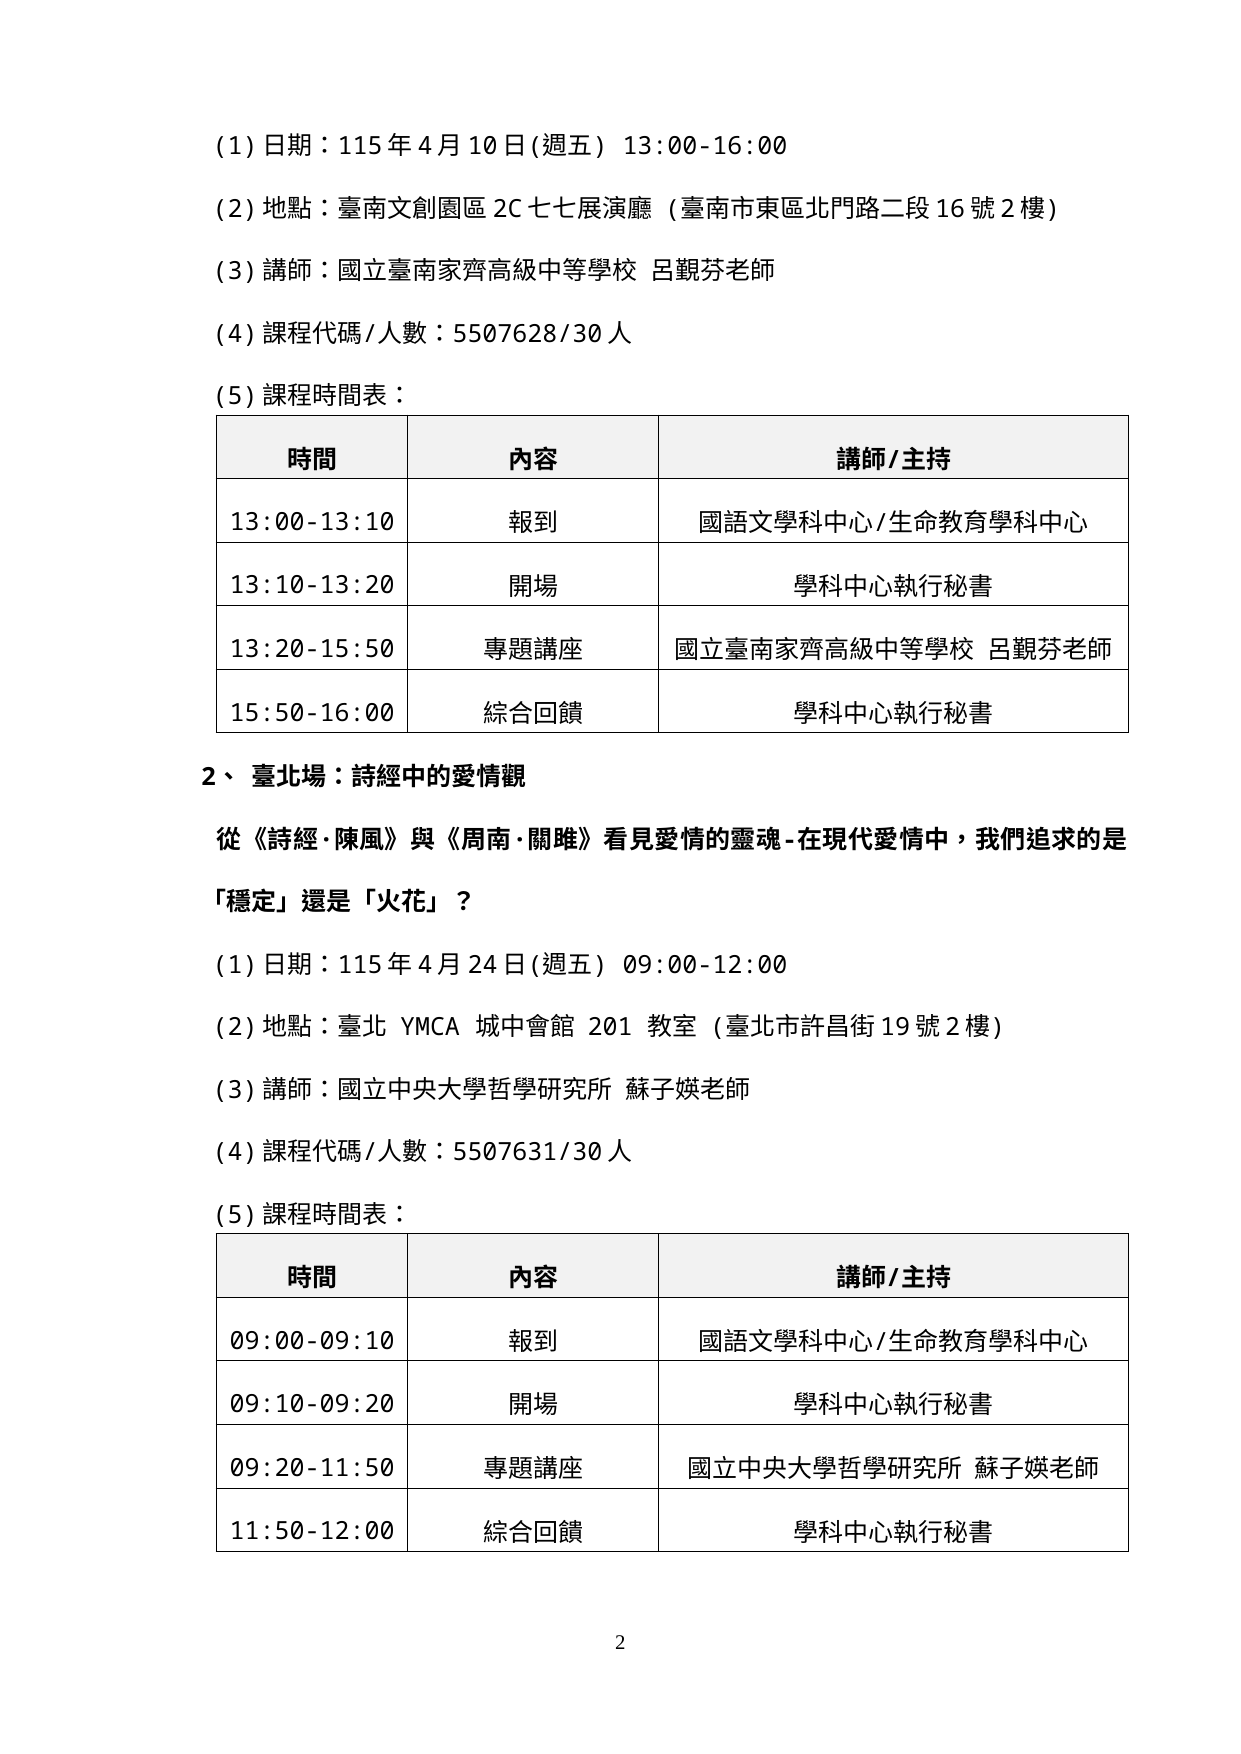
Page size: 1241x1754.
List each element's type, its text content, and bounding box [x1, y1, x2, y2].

list 臺北場：詩經中的愛情觀 [201, 733, 1128, 796]
table_cell 15:50-16:00 [217, 670, 407, 732]
table_cell 13:10-13:20 [217, 543, 407, 605]
list 課程時間表： [212, 352, 1128, 414]
table_cell 13:00-13:10 [217, 479, 407, 542]
list 課程代碼/人數：5507628/30人 [212, 289, 1128, 352]
table_cell 學科中心執行秘書 [659, 1489, 1128, 1551]
table_cell 專題講座 [408, 606, 658, 669]
list 日期：115年4月10日(週五) 13:00-16:00 [212, 102, 1128, 164]
table_cell 國語文學科中心/生命教育學科中心 [659, 479, 1128, 542]
table_cell 學科中心執行秘書 [659, 670, 1128, 732]
list 課程時間表： [212, 1171, 1128, 1233]
table_cell 09:20-11:50 [217, 1425, 407, 1487]
list 講師：國立臺南家齊高級中等學校 呂覲芬老師 [212, 227, 1128, 289]
list 課程代碼/人數：5507631/30人 [212, 1108, 1128, 1171]
table_header 內容 [408, 1234, 658, 1297]
table_cell 13:20-15:50 [217, 606, 407, 669]
table_cell 開場 [408, 1361, 658, 1424]
table_cell 學科中心執行秘書 [659, 543, 1128, 605]
table_cell 報到 [408, 479, 658, 542]
table_header 講師/主持 [659, 1234, 1128, 1297]
table_cell 學科中心執行秘書 [659, 1361, 1128, 1424]
text 從《詩經·陳風》與《周南·關雎》看見愛情的靈魂-在現代愛情中，我們追求的是「穩定」還是「火花」？ [201, 796, 1128, 921]
list 講師：國立中央大學哲學研究所 蘇子媖老師 [212, 1046, 1128, 1108]
table_cell 專題講座 [408, 1425, 658, 1487]
table_cell 國立臺南家齊高級中等學校 呂覲芬老師 [659, 606, 1128, 669]
table_cell 國語文學科中心/生命教育學科中心 [659, 1298, 1128, 1360]
table_cell 報到 [408, 1298, 658, 1360]
table_header 講師/主持 [659, 416, 1128, 478]
table_cell 開場 [408, 543, 658, 605]
table_cell 09:00-09:10 [217, 1298, 407, 1360]
table_cell 11:50-12:00 [217, 1489, 407, 1551]
table_cell 國立中央大學哲學研究所 蘇子媖老師 [659, 1425, 1128, 1487]
list 地點：臺南文創園區2C七七展演廳 (臺南市東區北門路二段16號2樓) [212, 164, 1128, 227]
table_header 時間 [217, 416, 407, 478]
table_cell 09:10-09:20 [217, 1361, 407, 1424]
table_cell 綜合回饋 [408, 670, 658, 732]
table_header 內容 [408, 416, 658, 478]
table_header 時間 [217, 1234, 407, 1297]
list 地點：臺北 YMCA 城中會館 201 教室 (臺北市許昌街19號2樓) [212, 983, 1128, 1046]
table_cell 綜合回饋 [408, 1489, 658, 1551]
list 日期：115年4月24日(週五) 09:00-12:00 [212, 921, 1128, 983]
